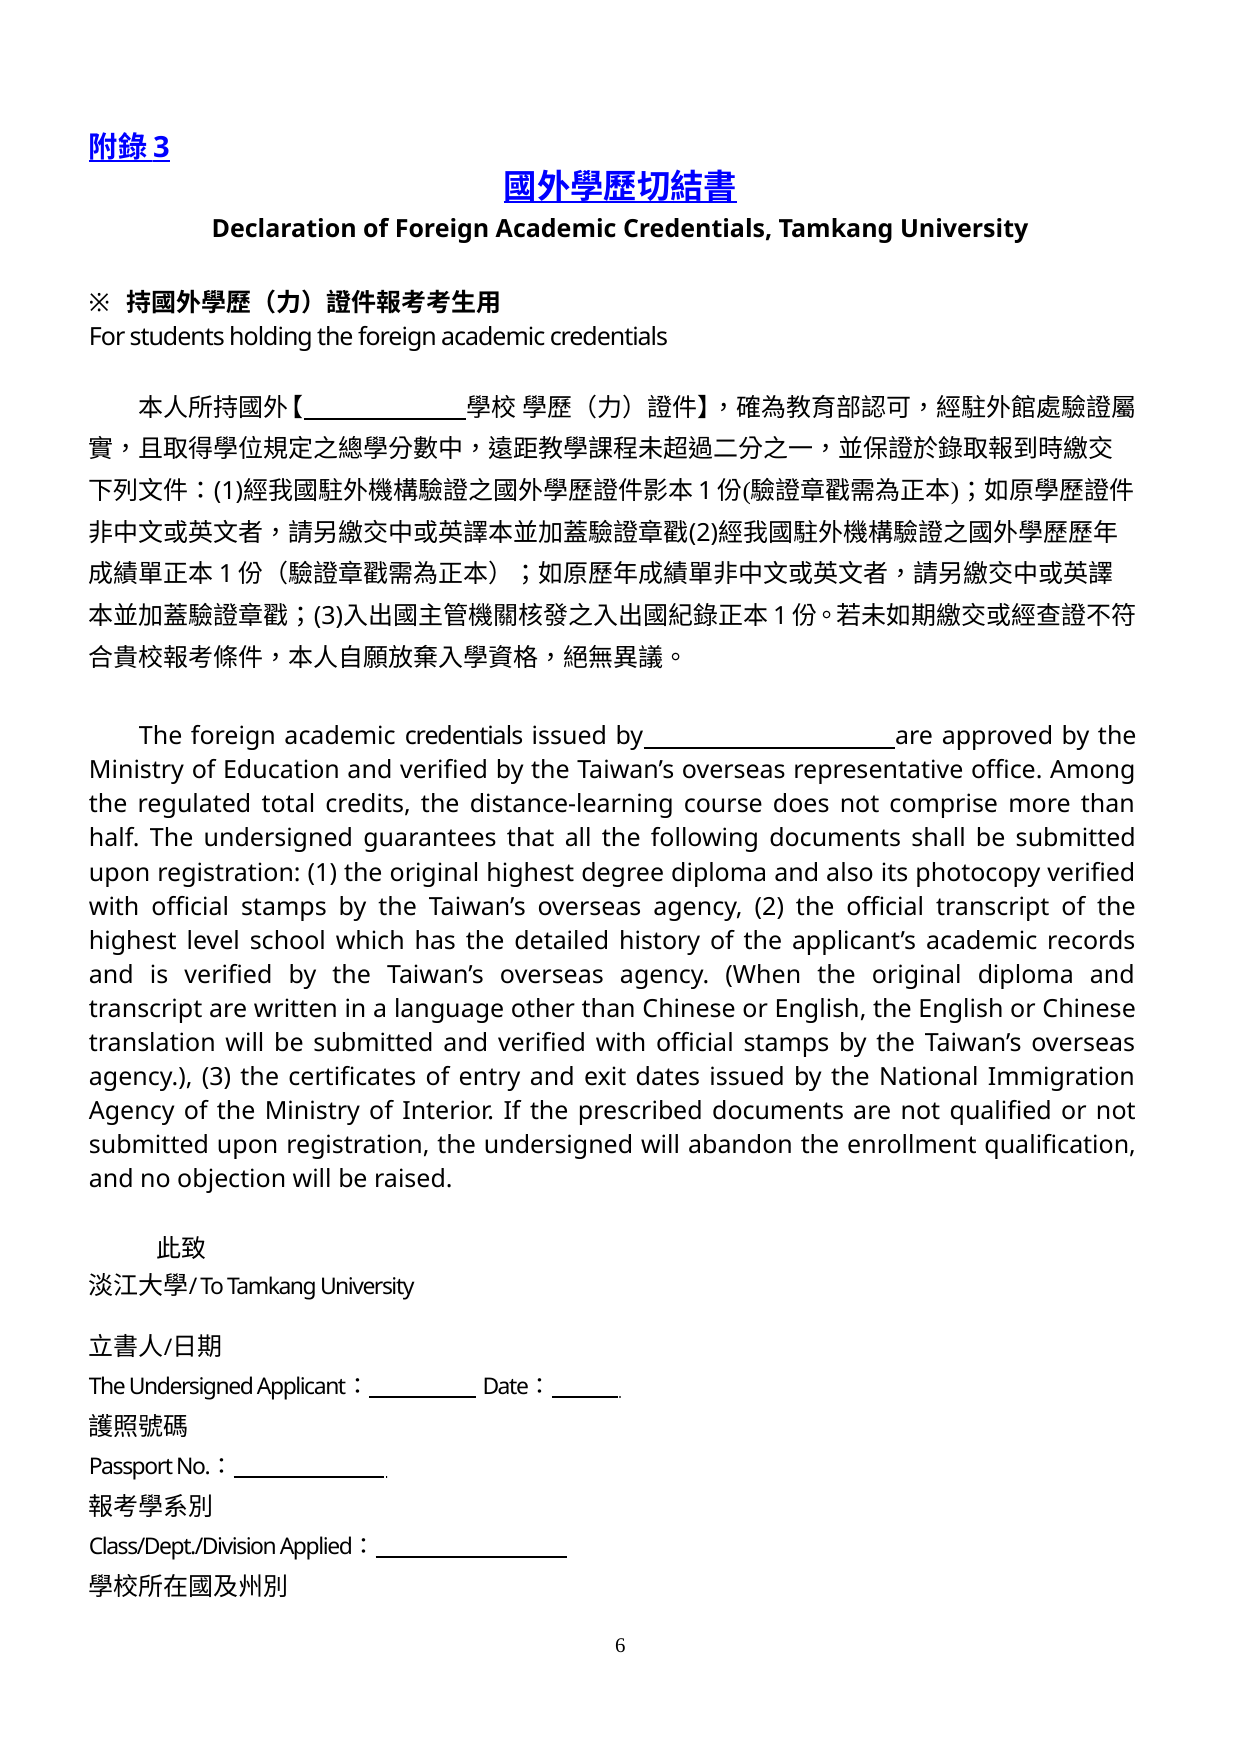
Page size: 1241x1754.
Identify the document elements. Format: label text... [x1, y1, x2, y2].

text 此致 [89, 1229, 1152, 1265]
text 護照號碼 [89, 1406, 1152, 1443]
text 國外學歷切結書 [561, 176, 606, 201]
text 國外學歷切結書 [652, 176, 664, 201]
text 國外學歷切結書 [722, 176, 1152, 203]
text 報考學系別 [89, 1486, 1152, 1523]
text 附錄3 [89, 131, 1157, 164]
text 國外學歷切結書 [681, 176, 717, 201]
text 本人所持國外【 學校 學歷（力）證件】，確為教育部認可，經駐外館處驗證屬實，且取得學位規定之總學分數中，遠距教學課程未超過二分之一，並保證於錄取報到時繳交下列文件：(1)經我國駐外機構驗證之國外學歷證件影本1份(驗證章戳需為正本)；如原學歷證件非中文或英文者，請另繳交中或英譯本並加蓋驗證章戳(2)經我國駐外機構驗證之國外學歷歷年成績單正本1份（驗證章戳需為正本）；如原歷年成績單非中文或英文者，請另繳交中或英譯本並加蓋驗證章戳；(3)入出國主管機關核發之入出國紀錄正本1份。若未如期繳交或經查證不符合貴校報考條件，本人自願放棄入學資格，絕無異議。 [89, 387, 1137, 673]
text Class/Dept./Division Applied： [89, 1528, 1152, 1561]
text 國外學歷切結書 [534, 176, 547, 201]
text For students holding the foreign academic credentials [89, 319, 1152, 353]
text 立書人/日期 [89, 1326, 1152, 1363]
text The foreign academic credentials issued by are approved by the Ministry of Education and verified by the Taiwan’s overseas representative office. Among the regulated total credits, the distance-learning course does not comprise more than half. The undersigned guarantees that all the following documents shall be submitted upon registration: (1) the original highest degree diploma and also its photocopy verified with official stamps by the Taiwan’s overseas agency, (2) the official transcript of the highest level school which has the detailed history of the applicant’s academic records and is verified by the Taiwan’s overseas agency. (When the original diploma and transcript are written in a language other than Chinese or English, the English or Chinese translation will be submitted and verified with official stamps by the Taiwan’s overseas agency.), (3) the certificates of entry and exit dates issued by the National Immigration Agency of the Ministry of Interior. If the prescribed documents are not qualified or not submitted upon registration, the undersigned will abandon the enrollment qualification, and no objection will be raised. [89, 718, 1137, 1195]
text Passport No.： [89, 1448, 1152, 1481]
text 學校所在國及州別 [89, 1566, 1152, 1603]
text 國外學歷切結書 [664, 176, 685, 201]
text Declaration of Foreign Academic Credentials, Tamkang University [89, 216, 1152, 243]
text 國外學歷切結書 [542, 176, 557, 201]
text 國外學歷切結書 [609, 176, 626, 197]
text 國外學歷切結書 [89, 176, 505, 203]
text 國外學歷切結書 [509, 182, 530, 196]
list 持國外學歷（力）證件報考考生用 [89, 283, 1152, 319]
text The Undersigned Applicant： Date： [89, 1368, 1152, 1401]
text 國外學歷切結書 [624, 176, 655, 201]
text 淡江大學/ To Tamkang University [89, 1265, 1152, 1301]
